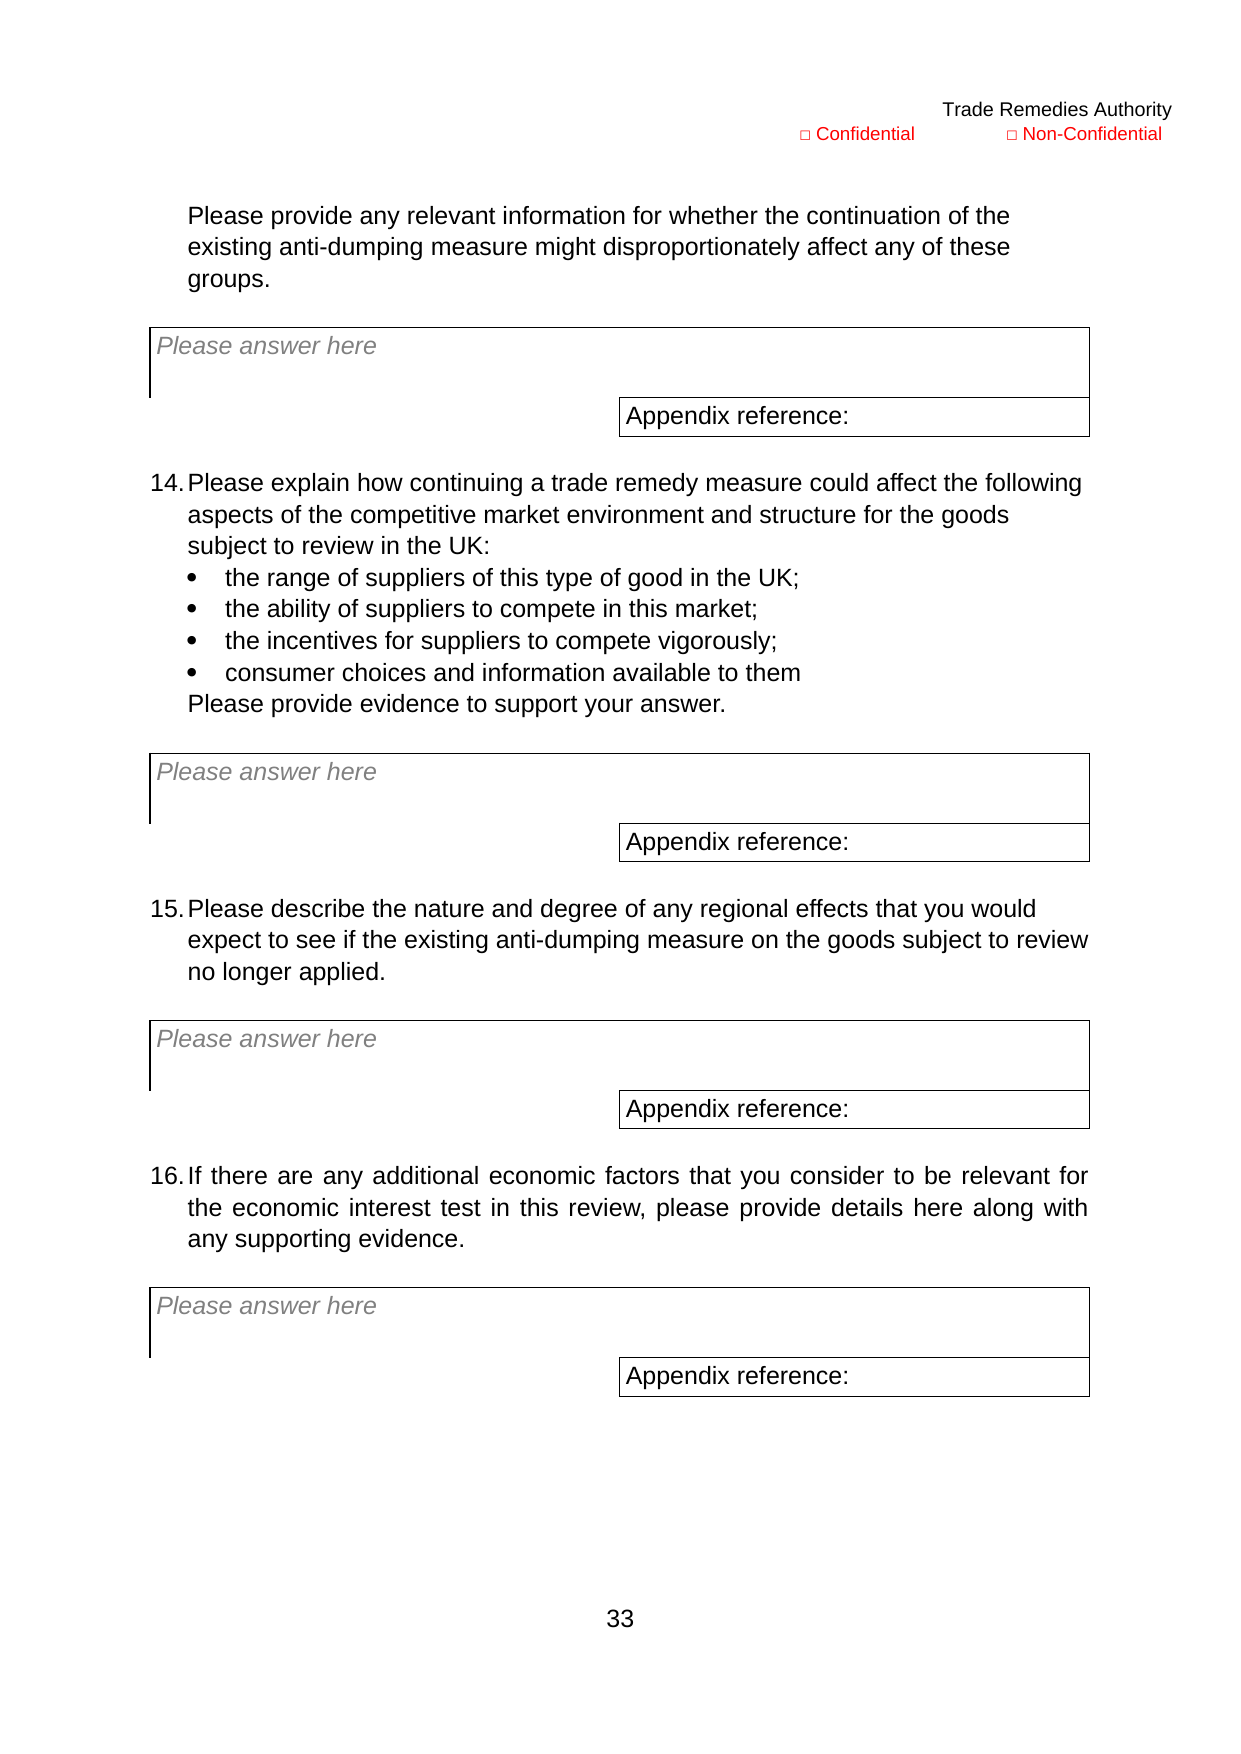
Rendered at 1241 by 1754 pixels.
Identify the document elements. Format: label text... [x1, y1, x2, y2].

list If there are any additional economic factors that you consider to be relevant for the economic interest test in this review, please provide details here along with any supporting evidence. [150, 1161, 1090, 1253]
list Please explain how continuing a trade remedy measure could affect the following aspects of the competitive market environment and structure for the goods subject to review in the UK: [150, 468, 1090, 560]
text Please provide any relevant information for whether the continuation of the existing anti-dumping measure might disproportionately affect any of these groups. [187, 201, 1090, 293]
list the range of suppliers of this type of good in the UK; [187, 563, 1090, 592]
list the incentives for suppliers to compete vigorously; [187, 626, 1090, 655]
text Please provide evidence to support your answer. [187, 689, 1090, 718]
table_cell Appendix reference: [620, 1091, 1089, 1128]
table_cell [150, 1091, 619, 1128]
table_header Please answer here [151, 328, 1089, 397]
table_header Please answer here [151, 1021, 1089, 1090]
table_cell [150, 1358, 619, 1396]
table_header Please answer here [151, 754, 1089, 823]
table_cell Appendix reference: [620, 1358, 1089, 1396]
list Please describe the nature and degree of any regional effects that you would expect to see if the existing anti-dumping measure on the goods subject to review no longer applied. [150, 894, 1090, 986]
table_header Please answer here [151, 1288, 1089, 1357]
list consumer choices and information available to them [187, 658, 1090, 687]
table_cell Appendix reference: [620, 398, 1089, 436]
table_cell [150, 398, 619, 436]
table_cell [150, 824, 619, 861]
list the ability of suppliers to compete in this market; [187, 594, 1090, 623]
table_cell Appendix reference: [620, 824, 1089, 861]
